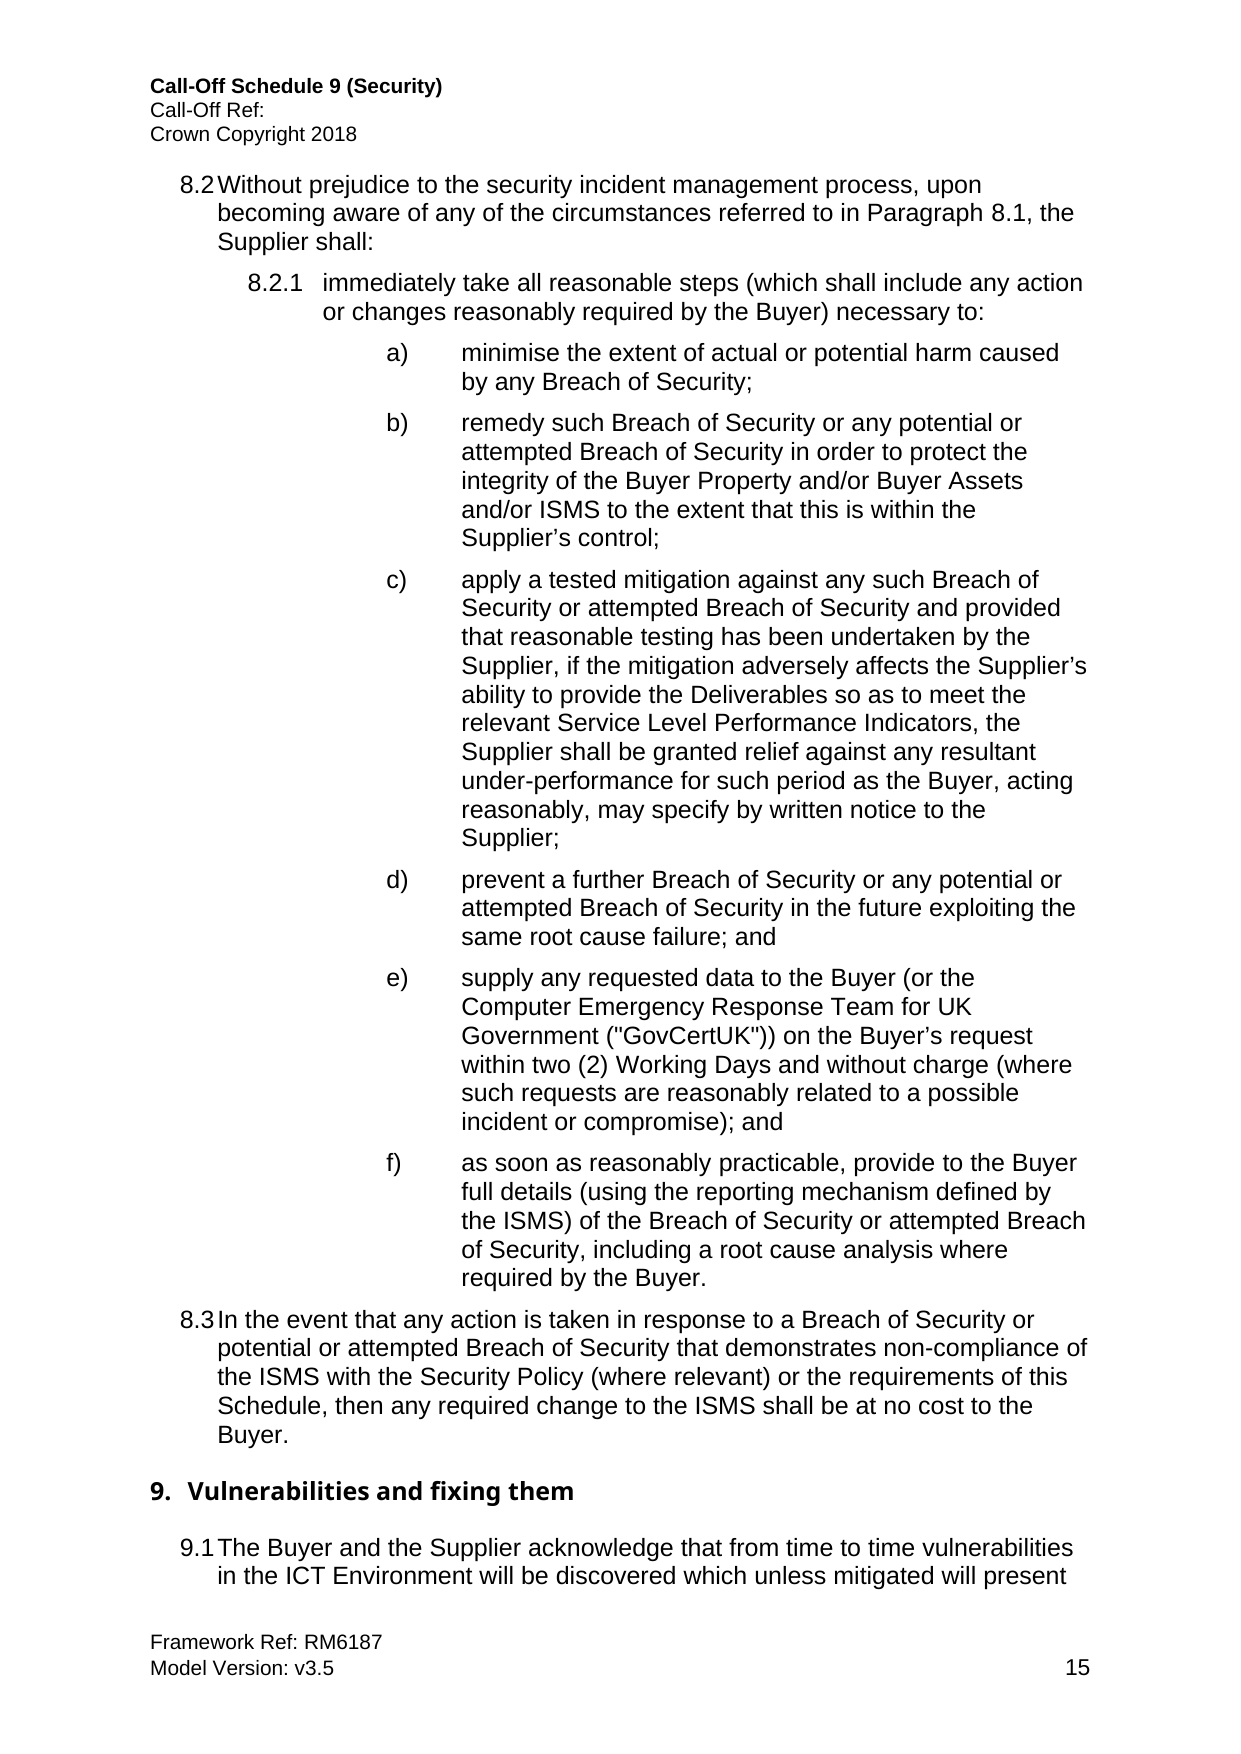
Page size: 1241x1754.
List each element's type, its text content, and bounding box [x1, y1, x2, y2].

list apply a tested mitigation against any such Breach of Security or attempted Breach of Security and provided that reasonable testing has been undertaken by the Supplier, if the mitigation adversely affects the Supplier’s ability to provide the Deliverables so as to meet the relevant Service Level Performance Indicators, the Supplier shall be granted relief against any resultant under-performance for such period as the Buyer, acting reasonably, may specify by written notice to the Supplier; [386, 565, 1090, 852]
list as soon as reasonably practicable, provide to the Buyer full details (using the reporting mechanism defined by the ISMS) of the Breach of Security or attempted Breach of Security, including a root cause analysis where required by the Buyer. [386, 1148, 1090, 1292]
list remedy such Breach of Security or any potential or attempted Breach of Security in order to protect the integrity of the Buyer Property and/or Buyer Assets and/or ISMS to the extent that this is within the Supplier’s control; [386, 408, 1090, 552]
list prevent a further Breach of Security or any potential or attempted Breach of Security in the future exploiting the same root cause failure; and [386, 865, 1090, 951]
list supply any requested data to the Buyer (or the Computer Emergency Response Team for UK Government ("GovCertUK")) on the Buyer’s request within two (2) Working Days and without charge (where such requests are reasonably related to a possible incident or compromise); and [386, 963, 1090, 1136]
list immediately take all reasonable steps (which shall include any action or changes reasonably required by the Buyer) necessary to: [247, 268, 1090, 326]
list Vulnerabilities and fixing them [150, 1473, 1090, 1507]
list The Buyer and the Supplier acknowledge that from time to time vulnerabilities in the ICT Environment will be discovered which unless mitigated will present [179, 1532, 1090, 1590]
list Without prejudice to the security incident management process, upon becoming aware of any of the circumstances referred to in Paragraph 8.1, the Supplier shall: [179, 170, 1090, 256]
list In the event that any action is taken in response to a Breach of Security or potential or attempted Breach of Security that demonstrates non-compliance of the ISMS with the Security Policy (where relevant) or the requirements of this Schedule, then any required change to the ISMS shall be at no cost to the Buyer. [179, 1305, 1090, 1448]
list minimise the extent of actual or potential harm caused by any Breach of Security; [386, 338, 1090, 396]
